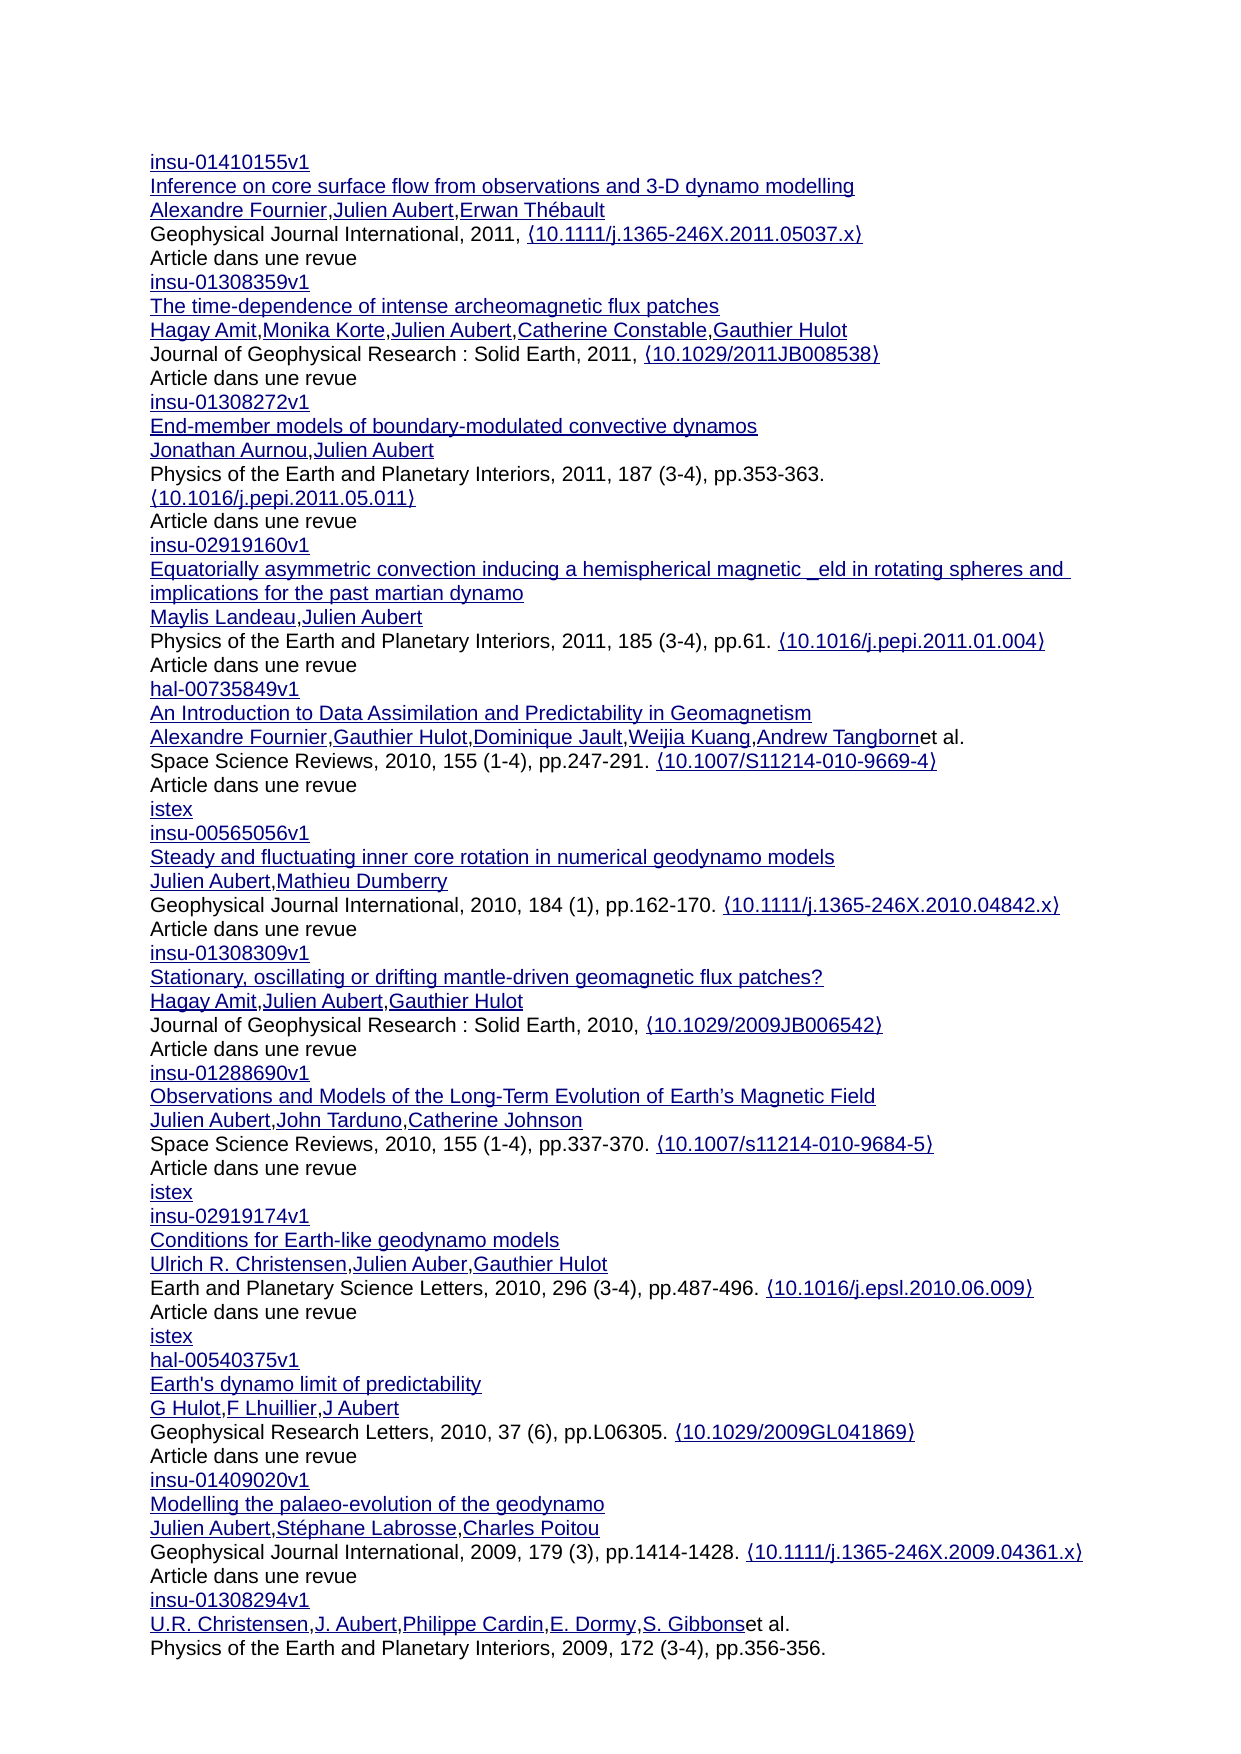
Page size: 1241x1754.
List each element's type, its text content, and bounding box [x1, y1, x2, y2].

table_cell insu-01410155v1 [150, 150, 1090, 174]
table_cell Steady and fluctuating inner core rotation in numerical geodynamo models Julien Aubert,Mathieu Dumberry Geophysical Journal International, 2010, 184 (1), pp.162-170. ⟨10.1111/j.1365-246X.2010.04842.x⟩ Article dans une revue insu-01308309v1 [150, 845, 1090, 964]
table_cell Observations and Models of the Long-Term Evolution of Earth’s Magnetic Field Julien Aubert,John Tarduno,Catherine Johnson Space Science Reviews, 2010, 155 (1-4), pp.337-370. ⟨10.1007/s11214-010-9684-5⟩ Article dans une revue istex insu-02919174v1 [150, 1084, 1090, 1228]
table_cell Equatorially asymmetric convection inducing a hemispherical magnetic _eld in rotating spheres and implications for the past martian dynamo Maylis Landeau,Julien Aubert Physics of the Earth and Planetary Interiors, 2011, 185 (3-4), pp.61. ⟨10.1016/j.pepi.2011.01.004⟩ Article dans une revue hal-00735849v1 [150, 557, 1090, 701]
table_cell End-member models of boundary-modulated convective dynamos Jonathan Aurnou,Julien Aubert Physics of the Earth and Planetary Interiors, 2011, 187 (3-4), pp.353-363. ⟨10.1016/j.pepi.2011.05.011⟩ Article dans une revue insu-02919160v1 [150, 414, 1090, 557]
table_cell Inference on core surface flow from observations and 3-D dynamo modelling Alexandre Fournier,Julien Aubert,Erwan Thébault Geophysical Journal International, 2011, ⟨10.1111/j.1365-246X.2011.05037.x⟩ Article dans une revue insu-01308359v1 [150, 174, 1090, 294]
table_cell The time‐dependence of intense archeomagnetic flux patches Hagay Amit,Monika Korte,Julien Aubert,Catherine Constable,Gauthier Hulot Journal of Geophysical Research : Solid Earth, 2011, ⟨10.1029/2011JB008538⟩ Article dans une revue insu-01308272v1 [150, 294, 1090, 413]
table_cell Stationary, oscillating or drifting mantle‐driven geomagnetic flux patches? Hagay Amit,Julien Aubert,Gauthier Hulot Journal of Geophysical Research : Solid Earth, 2010, ⟨10.1029/2009JB006542⟩ Article dans une revue insu-01288690v1 [150, 965, 1090, 1084]
table_cell An Introduction to Data Assimilation and Predictability in Geomagnetism Alexandre Fournier,Gauthier Hulot,Dominique Jault,Weijia Kuang,Andrew Tangbornet al. Space Science Reviews, 2010, 155 (1-4), pp.247-291. ⟨10.1007/S11214-010-9669-4⟩ Article dans une revue istex insu-00565056v1 [150, 701, 1090, 845]
table_cell Earth's dynamo limit of predictability G Hulot,F Lhuillier,J Aubert Geophysical Research Letters, 2010, 37 (6), pp.L06305. ⟨10.1029/2009GL041869⟩ Article dans une revue insu-01409020v1 [150, 1372, 1090, 1492]
table_cell Modelling the palaeo-evolution of the geodynamo Julien Aubert,Stéphane Labrosse,Charles Poitou Geophysical Journal International, 2009, 179 (3), pp.1414-1428. ⟨10.1111/j.1365-246X.2009.04361.x⟩ Article dans une revue insu-01308294v1 [150, 1492, 1090, 1611]
table_cell Conditions for Earth-like geodynamo models Ulrich R. Christensen,Julien Auber,Gauthier Hulot Earth and Planetary Science Letters, 2010, 296 (3-4), pp.487-496. ⟨10.1016/j.epsl.2010.06.009⟩ Article dans une revue istex hal-00540375v1 [150, 1228, 1090, 1372]
table_cell Erratum to “A numerical dynamo benchmark” [Phys. Earth Planet. Int. 128 (1–4) (2001) 25–34] U.R. Christensen,J. Aubert,Philippe Cardin,E. Dormy,S. Gibbonset al. Physics of the Earth and Planetary Interiors, 2009, 172 (3-4), pp.356-356. ⟨10.1016/j.pepi.2008.09.014⟩ Article dans une revue istex insu-00447063v1 [150, 1611, 1090, 1659]
